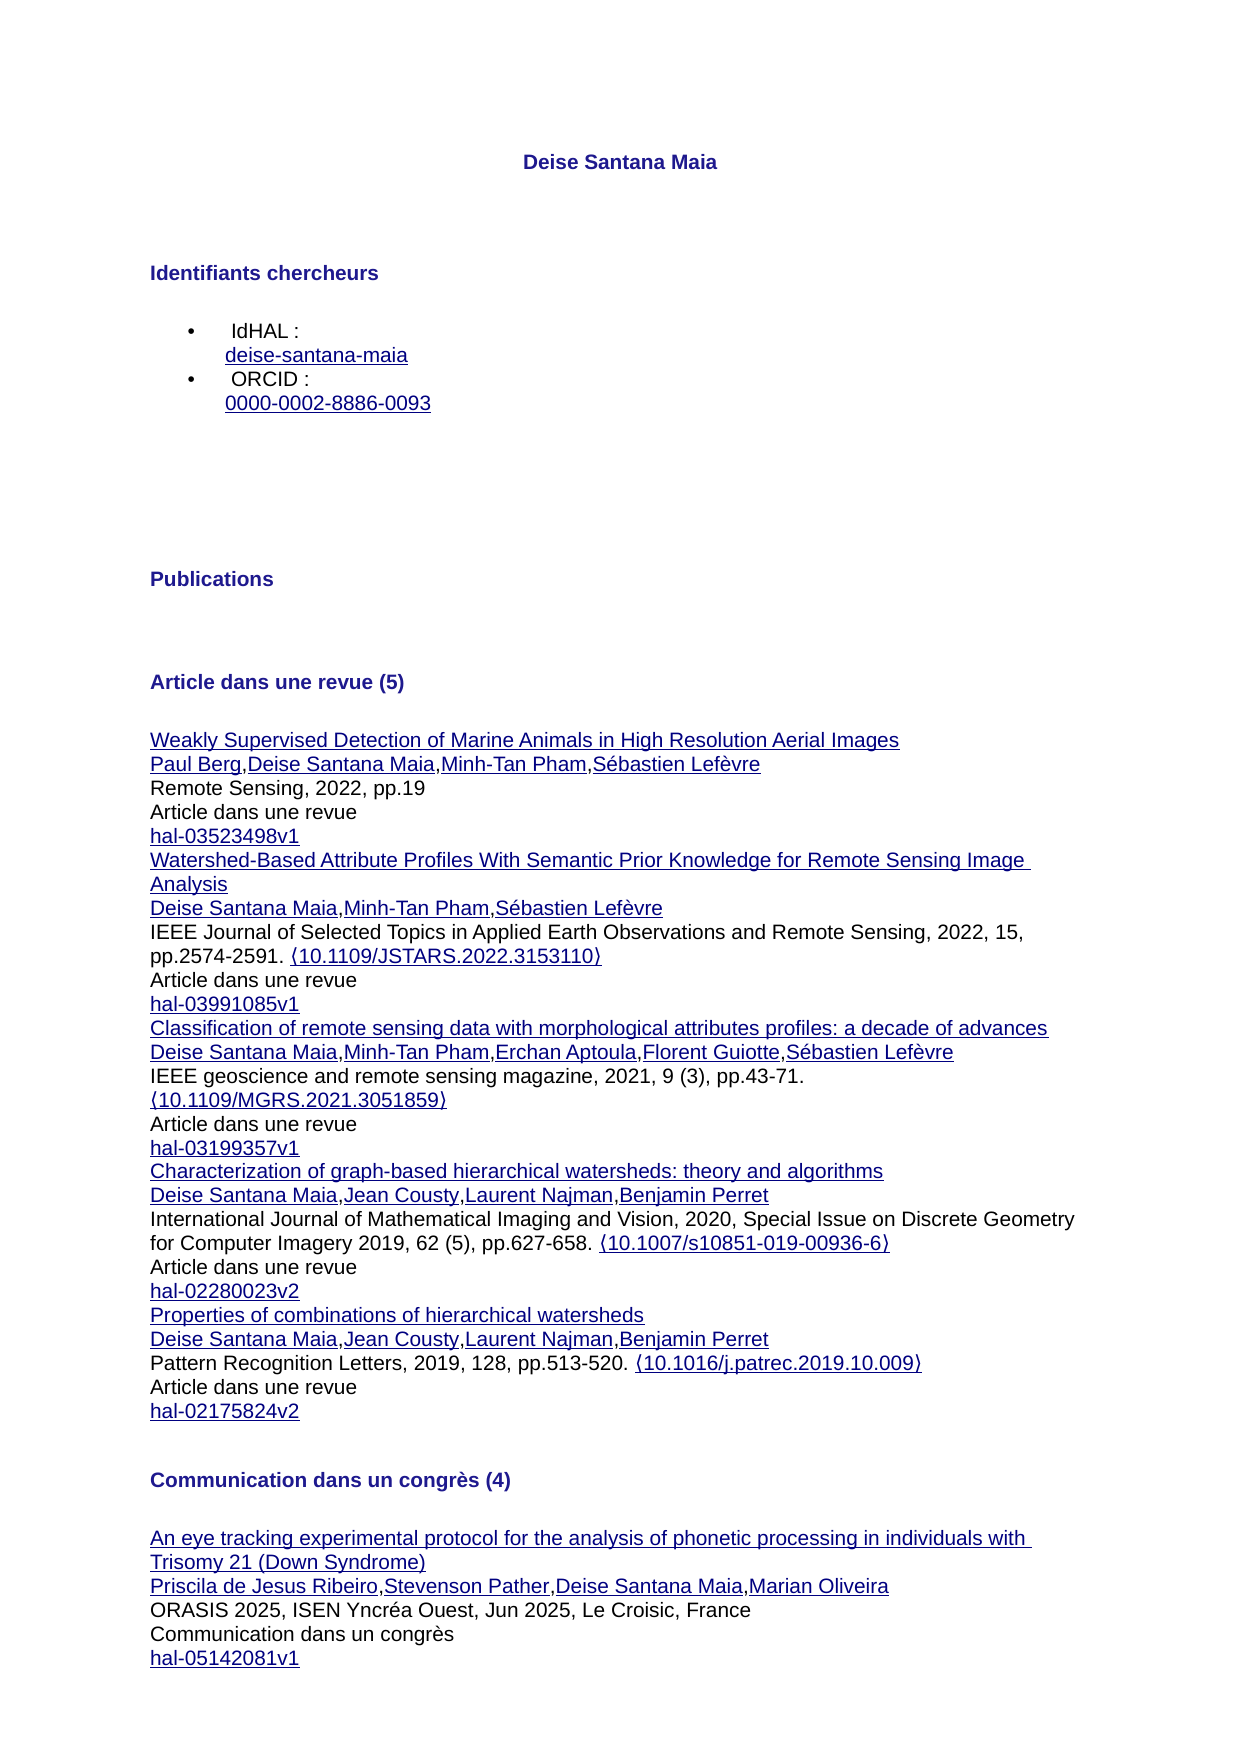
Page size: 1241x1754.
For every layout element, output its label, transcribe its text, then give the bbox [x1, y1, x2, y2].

subtitle Publications [150, 567, 1090, 591]
subtitle Communication dans un congrès (4) [150, 1468, 1090, 1492]
list ORCID : [187, 367, 1090, 391]
table_header An eye tracking experimental protocol for the analysis of phonetic processing in individuals with Trisomy 21 (Down Syndrome) Priscila de Jesus Ribeiro,Stevenson Pather,Deise Santana Maia,Marian Oliveira ORASIS 2025, ISEN Yncréa Ouest, Jun 2025, Le Croisic, France Communication dans un congrès hal-05142081v1 [150, 1526, 1090, 1670]
subtitle Identifiants chercheurs [150, 260, 1090, 284]
subtitle Deise Santana Maia [150, 150, 1090, 174]
table_cell Characterization of graph-based hierarchical watersheds: theory and algorithms Deise Santana Maia,Jean Cousty,Laurent Najman,Benjamin Perret International Journal of Mathematical Imaging and Vision, 2020, Special Issue on Discrete Geometry for Computer Imagery 2019, 62 (5), pp.627-658. ⟨10.1007/s10851-019-00936-6⟩ Article dans une revue hal-02280023v2 [150, 1159, 1090, 1303]
list IdHAL : [187, 319, 1090, 343]
subtitle Article dans une revue (5) [150, 670, 1090, 694]
table_cell Watershed-Based Attribute Profiles With Semantic Prior Knowledge for Remote Sensing Image Analysis Deise Santana Maia,Minh-Tan Pham,Sébastien Lefèvre IEEE Journal of Selected Topics in Applied Earth Observations and Remote Sensing, 2022, 15, pp.2574-2591. ⟨10.1109/JSTARS.2022.3153110⟩ Article dans une revue hal-03991085v1 [150, 848, 1090, 1016]
list 0000-0002-8886-0093 [187, 391, 1090, 414]
list deise-santana-maia [187, 343, 1090, 367]
table_header Weakly Supervised Detection of Marine Animals in High Resolution Aerial Images Paul Berg,Deise Santana Maia,Minh-Tan Pham,Sébastien Lefèvre Remote Sensing, 2022, pp.19 Article dans une revue hal-03523498v1 [150, 728, 1090, 848]
table_cell Properties of combinations of hierarchical watersheds Deise Santana Maia,Jean Cousty,Laurent Najman,Benjamin Perret Pattern Recognition Letters, 2019, 128, pp.513-520. ⟨10.1016/j.patrec.2019.10.009⟩ Article dans une revue hal-02175824v2 [150, 1303, 1090, 1423]
table_cell Classification of remote sensing data with morphological attributes profiles: a decade of advances Deise Santana Maia,Minh-Tan Pham,Erchan Aptoula,Florent Guiotte,Sébastien Lefèvre IEEE geoscience and remote sensing magazine, 2021, 9 (3), pp.43-71. ⟨10.1109/MGRS.2021.3051859⟩ Article dans une revue hal-03199357v1 [150, 1016, 1090, 1159]
